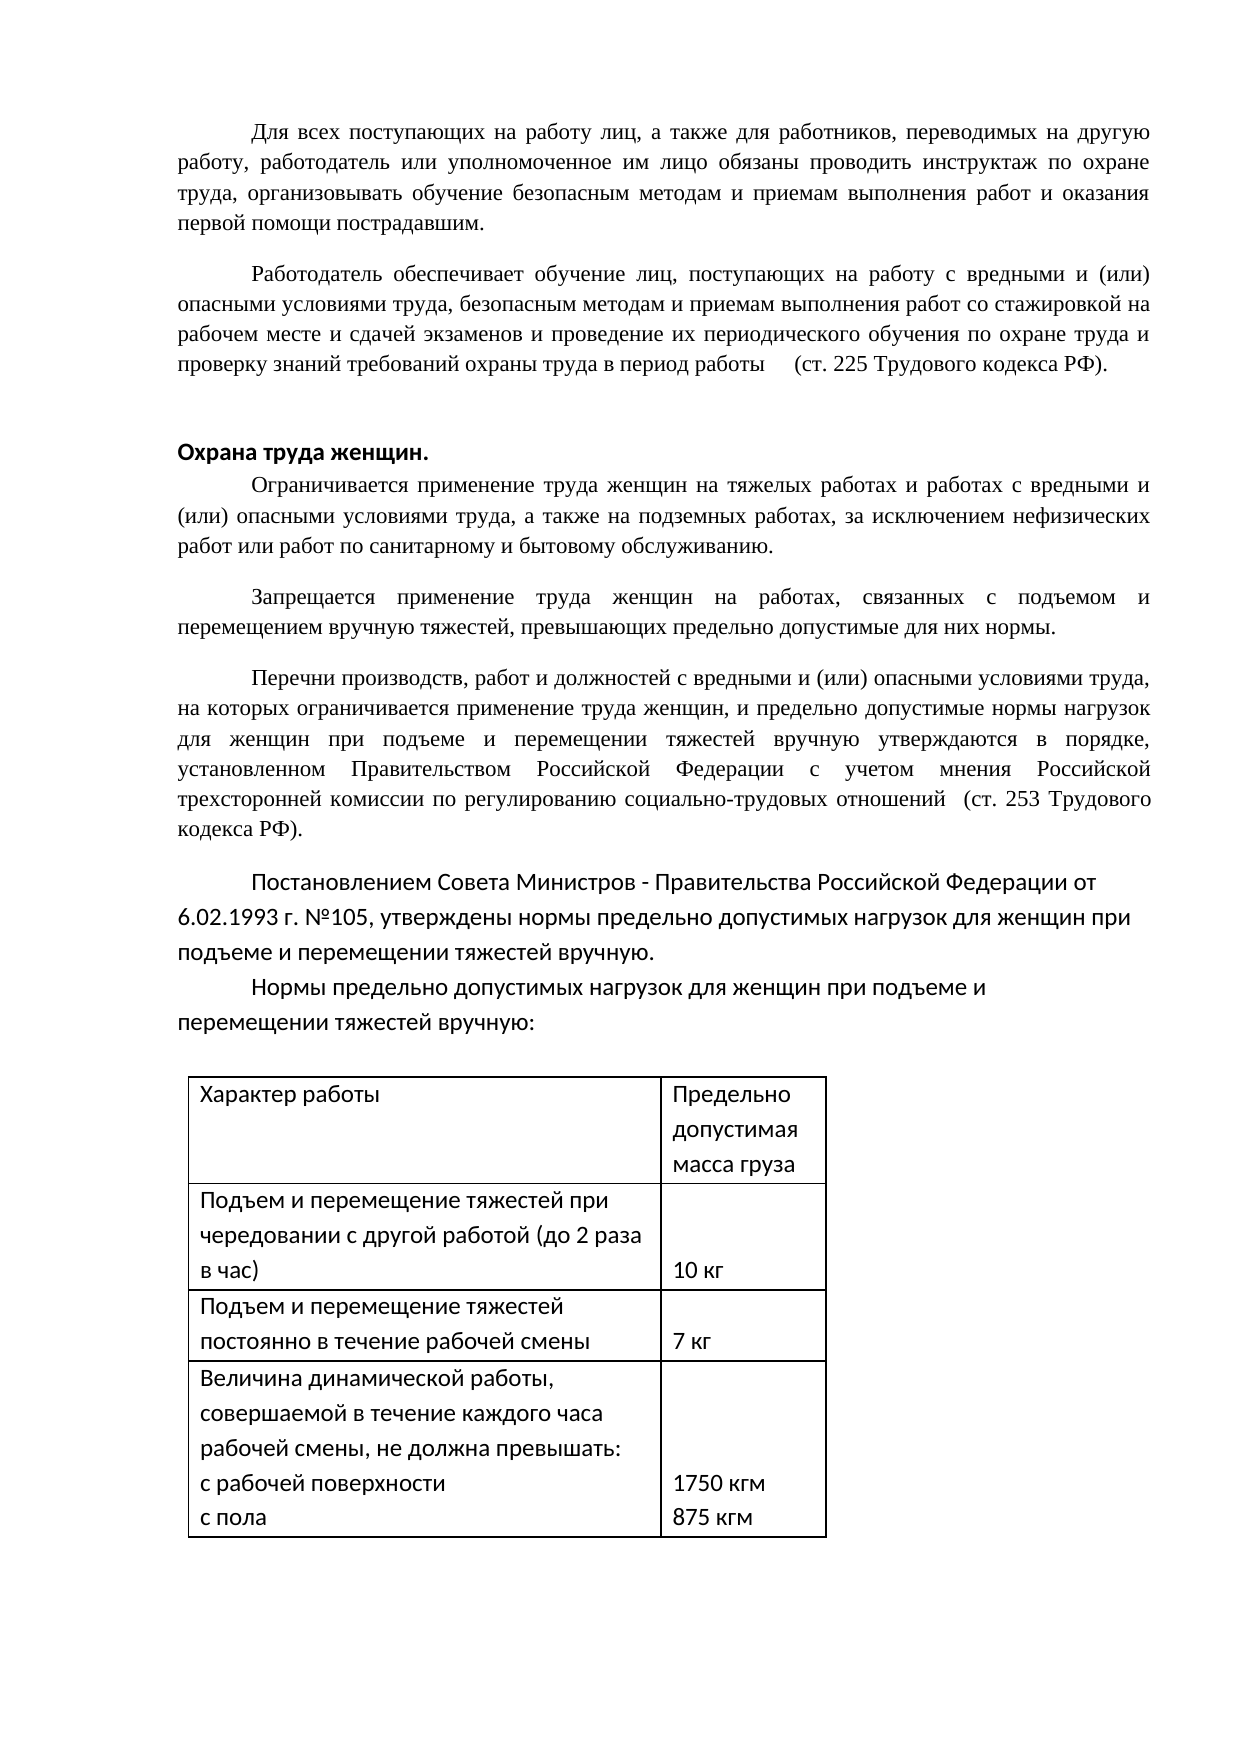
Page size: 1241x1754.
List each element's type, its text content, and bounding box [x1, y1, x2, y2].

table_header Предельно допустимая масса груза [662, 1078, 825, 1183]
text Ограничивается применение труда женщин на тяжелых работах и работах с вредными и (или) опасными условиями труда, а также на подземных работах, за исключением нефизических работ или работ по санитарному и бытовому обслуживанию. [177, 471, 1152, 558]
table_cell 875 кгм [662, 1501, 825, 1536]
text перемещении тяжестей вручную: [177, 1006, 1152, 1037]
table_cell 7 кг [662, 1291, 825, 1360]
text Нормы предельно допустимых нагрузок для женщин при подъеме и [177, 971, 1152, 1002]
table_cell Величина динамической работы, совершаемой в течение каждого часа рабочей смены, не должна превышать: [189, 1362, 660, 1467]
text Охрана труда женщин. [177, 436, 1152, 467]
table_cell Подъем и перемещение тяжестей при чередовании с другой работой (до 2 раза в час) [189, 1184, 660, 1289]
table_cell 1750 кгм [662, 1467, 825, 1501]
table_cell с пола [189, 1501, 660, 1536]
text Перечни производств, работ и должностей с вредными и (или) опасными условиями труда, на которых ограничивается применение труда женщин, и предельно допустимые нормы нагрузок для женщин при подъеме и перемещении тяжестей вручную утверждаются в порядке, установленном Правительством Российской Федерации с учетом мнения Российской трехсторонней комиссии по регулированию социально-трудовых отношений (ст. 253 Трудового кодекса РФ). [177, 664, 1152, 842]
text Работодатель обеспечивает обучение лиц, поступающих на работу с вредными и (или) опасными условиями труда, безопасным методам и приемам выполнения работ со стажировкой на рабочем месте и сдачей экзаменов и проведение их периодического обучения по охране труда и проверку знаний требований охраны труда в период работы (ст. 225 Трудового кодекса РФ). [177, 260, 1152, 377]
table_header Характер работы [189, 1078, 660, 1183]
table_cell с рабочей поверхности [189, 1467, 660, 1501]
table_cell [662, 1362, 825, 1467]
text Постановлением Совета Министров - Правительства Российской Федерации от 6.02.1993 г. №105, утверждены нормы предельно допустимых нагрузок для женщин при подъеме и перемещении тяжестей вручную. [177, 866, 1152, 967]
table_cell 10 кг [662, 1184, 825, 1289]
table_cell Подъем и перемещение тяжестей постоянно в течение рабочей смены [189, 1291, 660, 1360]
text Запрещается применение труда женщин на работах, связанных с подъемом и перемещением вручную тяжестей, превышающих предельно допустимые для них нормы. [177, 583, 1152, 639]
text Для всех поступающих на работу лиц, а также для работников, переводимых на другую работу, работодатель или уполномоченное им лицо обязаны проводить инструктаж по охране труда, организовывать обучение безопасным методам и приемам выполнения работ и оказания первой помощи пострадавшим. [177, 118, 1152, 235]
